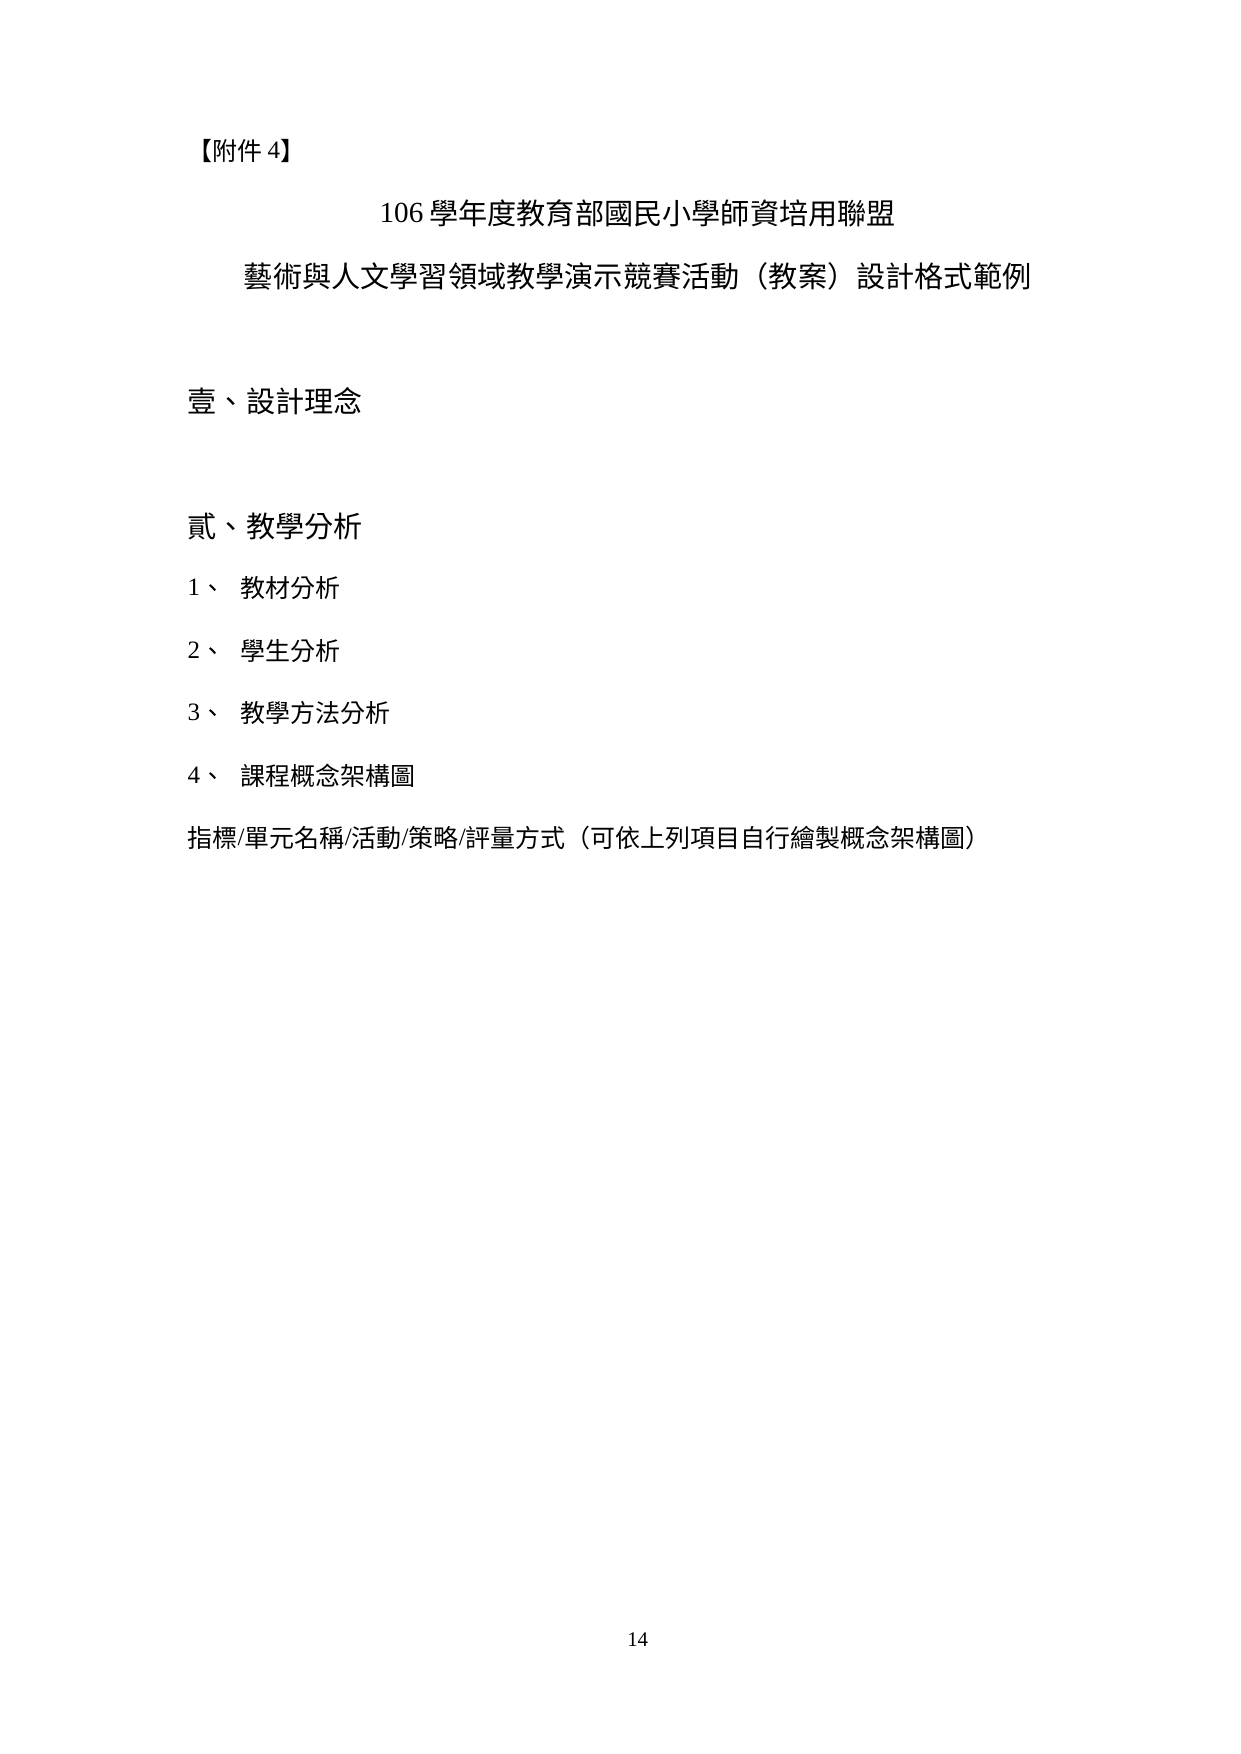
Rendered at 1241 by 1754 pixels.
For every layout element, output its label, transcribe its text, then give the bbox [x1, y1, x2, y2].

text 106學年度教育部國民小學師資培用聯盟 [187, 170, 1087, 233]
list 教學方法分析 [187, 670, 1087, 733]
text 貳、教學分析 [187, 483, 1087, 545]
list 課程概念架構圖 [187, 733, 1087, 795]
text 指標/單元名稱/活動/策略/評量方式（可依上列項目自行繪製概念架構圖） [187, 795, 1087, 858]
list 學生分析 [187, 608, 1087, 670]
text 藝術與人文學習領域教學演示競賽活動（教案）設計格式範例 [187, 233, 1087, 295]
text 【附件4】 [187, 108, 1087, 170]
text 壹、設計理念 [187, 358, 1087, 420]
list 教材分析 [187, 545, 1087, 608]
